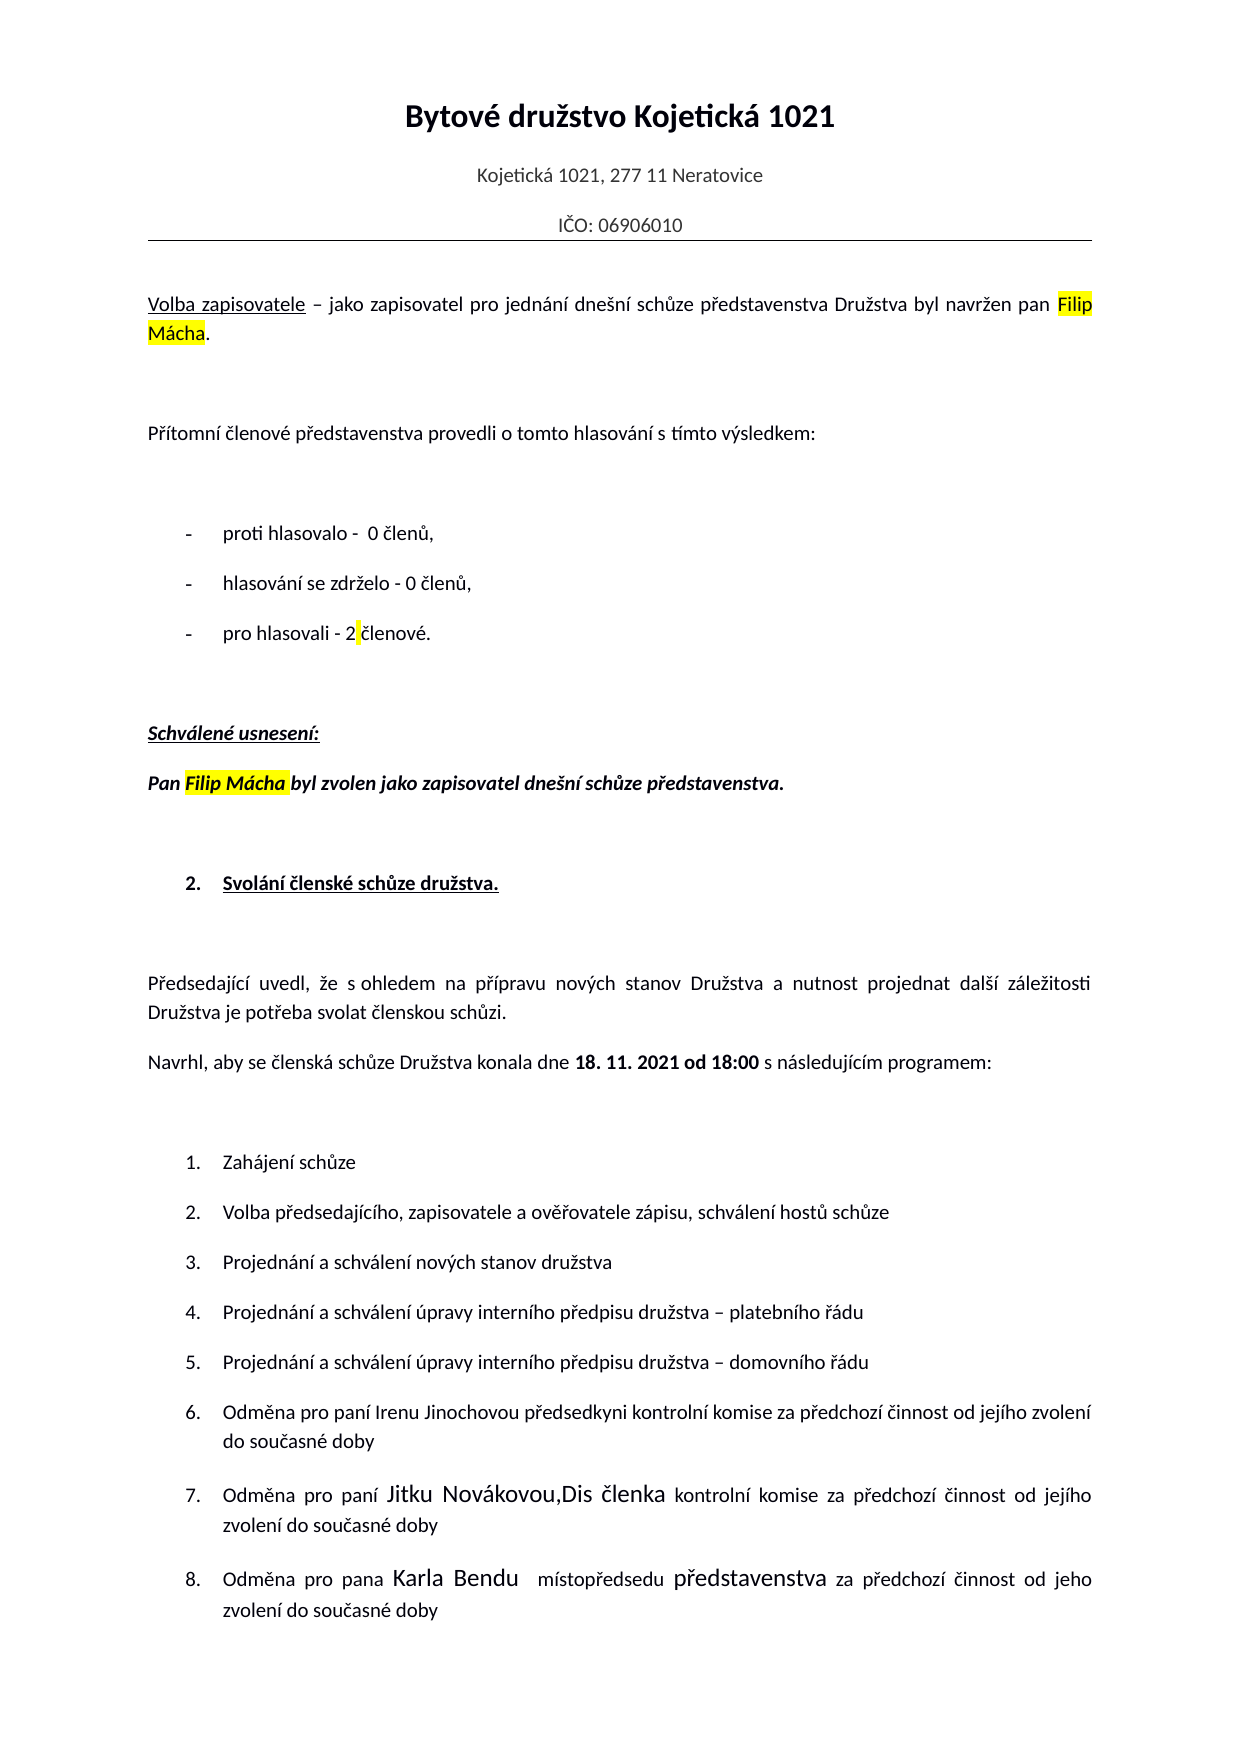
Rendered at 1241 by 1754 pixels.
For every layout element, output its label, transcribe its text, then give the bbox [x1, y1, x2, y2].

list hlasování se zdrželo - 0 členů, [185, 570, 1092, 595]
list Projednání a schválení úpravy interního předpisu družstva – platebního řádu [185, 1299, 1092, 1324]
list proti hlasovalo - 0 členů, [185, 520, 1092, 545]
text Schválené usnesení: [148, 720, 1092, 745]
list Projednání a schválení úpravy interního předpisu družstva – domovního řádu [185, 1349, 1092, 1374]
text Pan Filip Mácha byl zvolen jako zapisovatel dnešní schůze představenstva. [148, 770, 1092, 795]
list Projednání a schválení nových stanov družstva [185, 1249, 1092, 1274]
text Navrhl, aby se členská schůze Družstva konala dne 18. 11. 2021 od 18:00 s následujícím programem: [148, 1049, 1092, 1074]
list pro hlasovali - 2 členové. [185, 620, 1092, 645]
list Svolání členské schůze družstva. [185, 870, 1092, 895]
list Zahájení schůze [185, 1149, 1092, 1174]
text Volba zapisovatele – jako zapisovatel pro jednání dnešní schůze představenstva Družstva byl navržen pan Filip Mácha. [148, 291, 1092, 345]
list Odměna pro paní Irenu Jinochovou předsedkyni kontrolní komise za předchozí činnost od jejího zvolení do současné doby [185, 1399, 1092, 1454]
list Odměna pro paní Jitku Novákovou,Dis členka kontrolní komise za předchozí činnost od jejího zvolení do současné doby [185, 1478, 1092, 1538]
text Přítomní členové představenstva provedli o tomto hlasování s tímto výsledkem: [148, 420, 1092, 445]
list Volba předsedajícího, zapisovatele a ověřovatele zápisu, schválení hostů schůze [185, 1199, 1092, 1224]
list Odměna pro pana Karla Bendu místopředsedu představenstva za předchozí činnost od jeho zvolení do současné doby [185, 1563, 1092, 1622]
text Předsedající uvedl, že s ohledem na přípravu nových stanov Družstva a nutnost projednat další záležitosti Družstva je potřeba svolat členskou schůzi. [148, 970, 1092, 1024]
